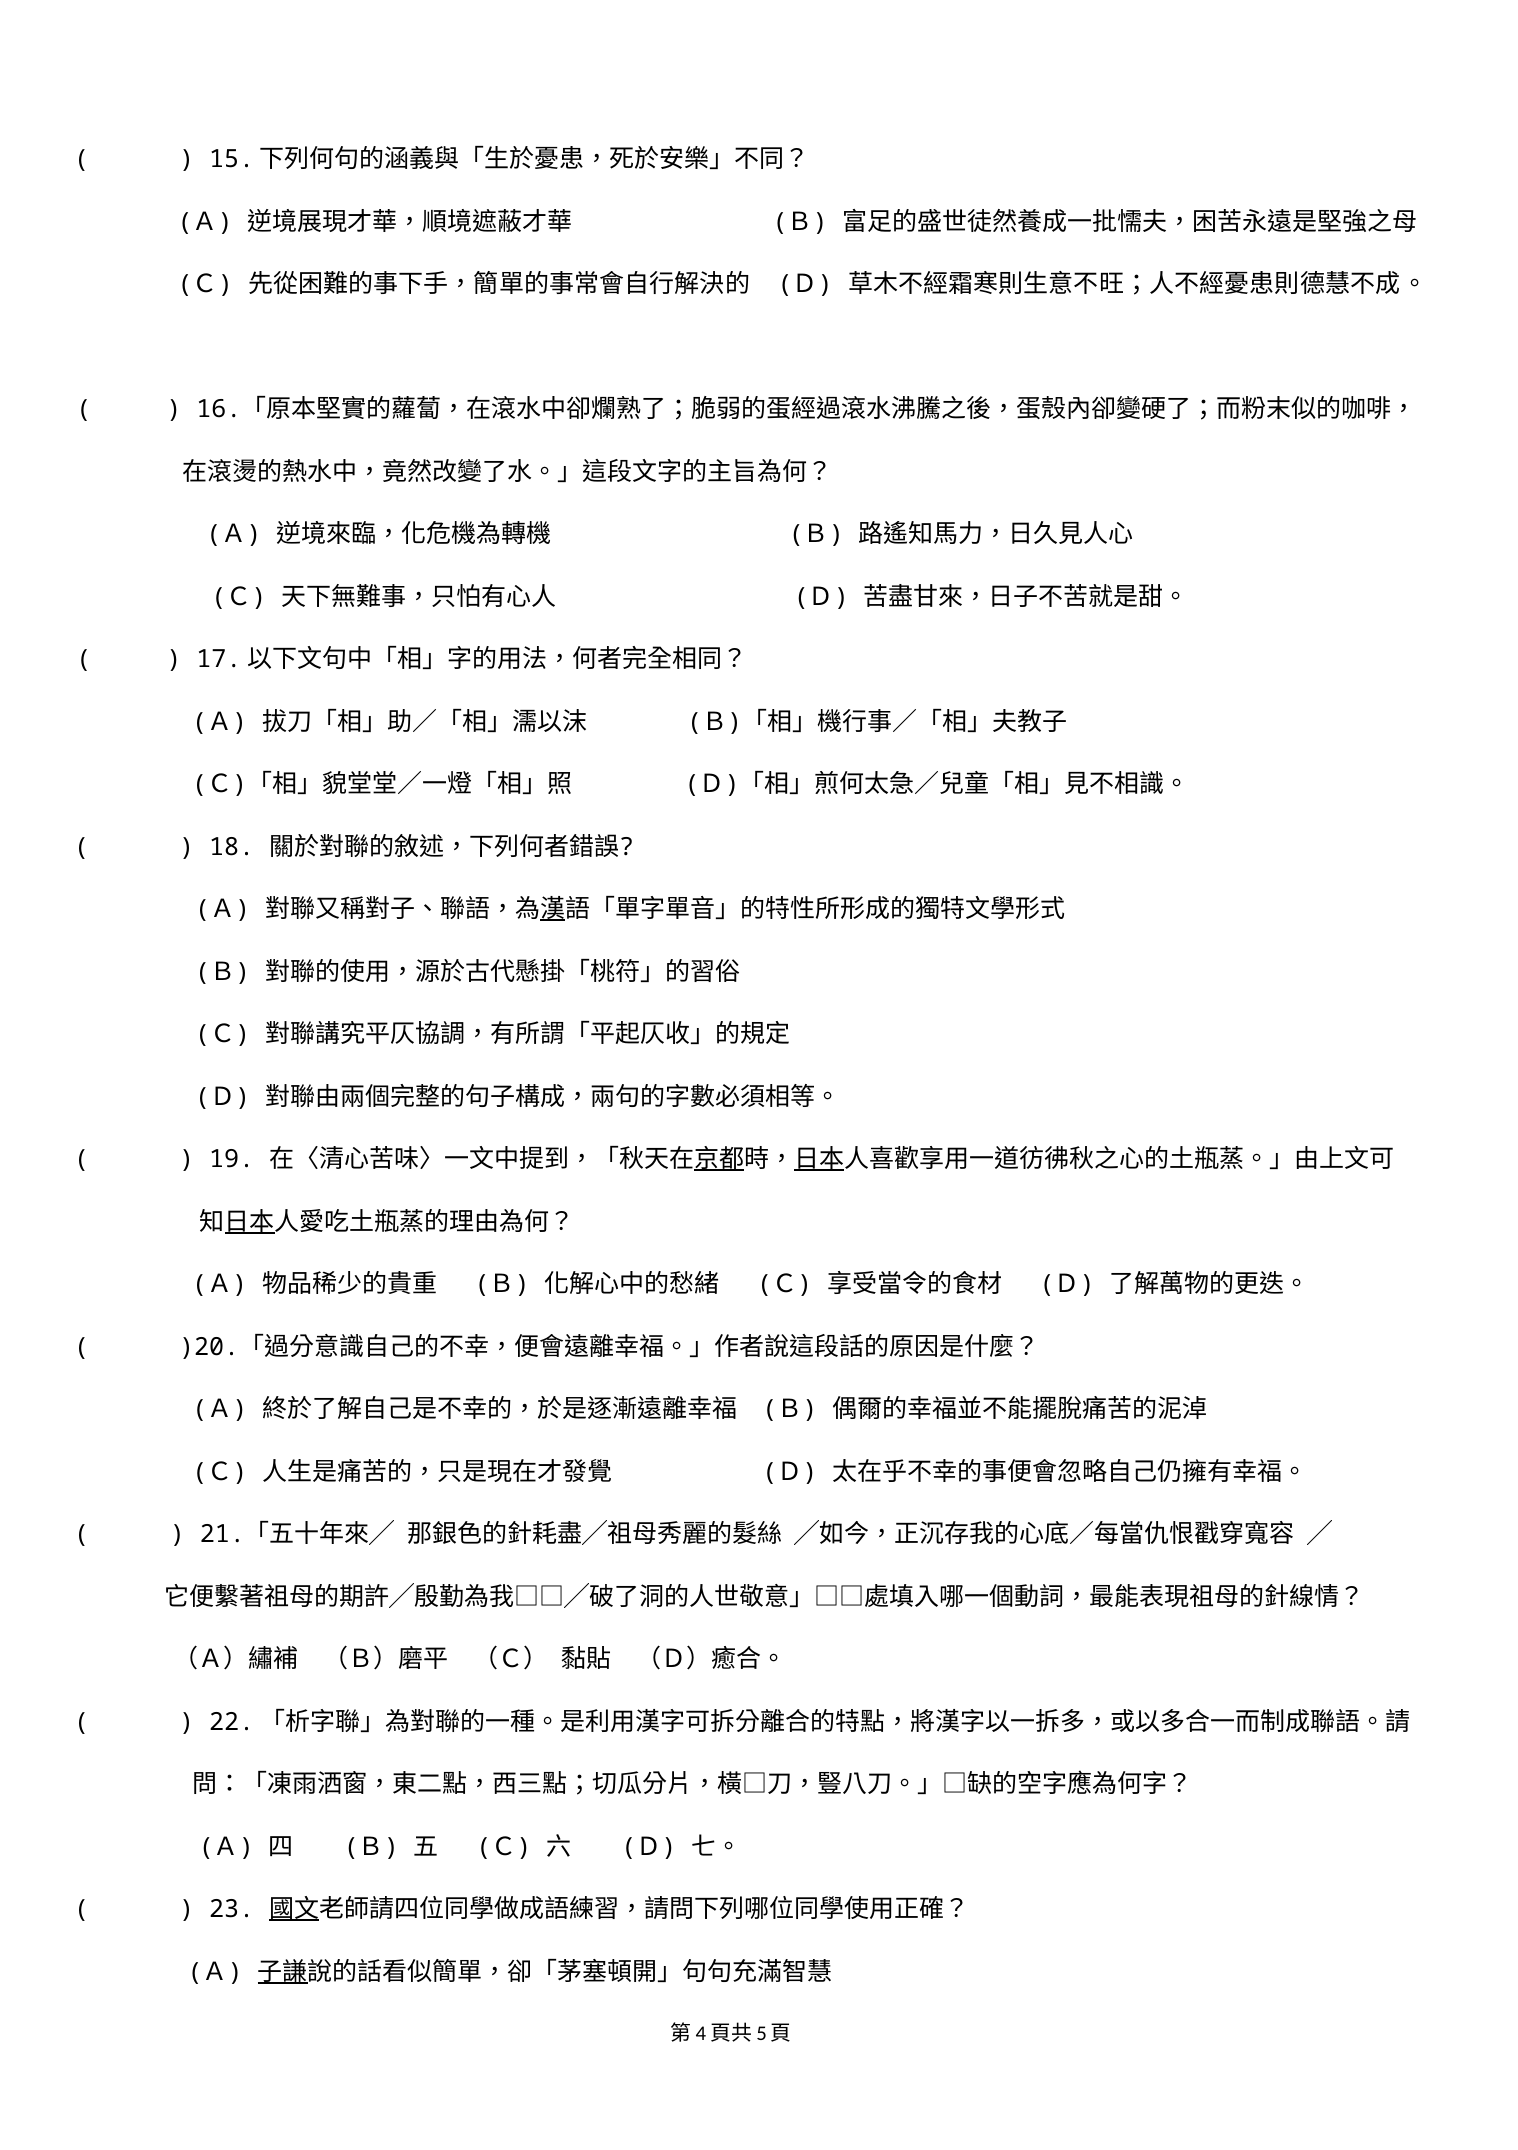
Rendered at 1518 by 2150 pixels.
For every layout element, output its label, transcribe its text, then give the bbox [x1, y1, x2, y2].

text (Ｃ) 天下無難事，只怕有心人 (Ｄ) 苦盡甘來，日子不苦就是甜。 [76, 552, 1373, 615]
text (Ａ) 逆境展現才華，順境遮蔽才華 (Ｂ) 富足的盛世徒然養成一批懦夫，困苦永遠是堅強之母 [177, 177, 1432, 240]
text (Ａ) 終於了解自己是不幸的，於是逐漸遠離幸福 (Ｂ) 偶爾的幸福並不能擺脫痛苦的泥淖 [192, 1365, 1417, 1427]
text ( ) 19. 在〈清心苦味〉一文中提到，「秋天在京都時，日本人喜歡享用一道彷彿秋之心的土瓶蒸。」由上文可知日本人愛吃土瓶蒸的理由為何？ [74, 1115, 1417, 1240]
text ( ) 21.「五十年來╱ 那銀色的針耗盡╱祖母秀麗的髮絲 ╱如今，正沉存我的心底／每當仇恨戳穿寬容 ╱ [74, 1490, 1417, 1552]
text (Ａ) 對聯又稱對子、聯語，為漢語「單字單音」的特性所形成的獨特文學形式 [195, 865, 1417, 927]
text (Ｄ) 對聯由兩個完整的句子構成，兩句的字數必須相等。 [195, 1052, 1417, 1115]
text ( ) 18. 關於對聯的敘述，下列何者錯誤? [74, 802, 1417, 865]
text (Ａ) 子謙說的話看似簡單，卻「茅塞頓開」句句充滿智慧 [187, 1927, 1373, 1990]
text (Ａ) 物品稀少的貴重 (Ｂ) 化解心中的愁緒 (Ｃ) 享受當令的食材 (Ｄ) 了解萬物的更迭。 [192, 1240, 1417, 1302]
text (Ｂ) 對聯的使用，源於古代懸掛「桃符」的習俗 [195, 927, 1417, 990]
text 它便繫著祖母的期許╱殷勤為我□□╱破了洞的人世敬意」□□處填入哪一個動詞，最能表現祖母的針線情？ [148, 1552, 1417, 1615]
text ( ) 16.「原本堅實的蘿蔔，在滾水中卻爛熟了；脆弱的蛋經過滾水沸騰之後，蛋殼內卻變硬了；而粉末似的咖啡，在滾燙的熱水中，竟然改變了水。」這段文字的主旨為何？ [76, 365, 1417, 490]
text (Ｃ) 對聯講究平仄協調，有所謂「平起仄收」的規定 [195, 990, 1417, 1052]
text （Ａ）繡補 （Ｂ）磨平 （Ｃ） 黏貼 （Ｄ）癒合。 [162, 1615, 1417, 1677]
text ( ) 17. 以下文句中「相」字的用法，何者完全相同？ [76, 615, 1417, 677]
text (Ａ) 四 (Ｂ) 五 (Ｃ) 六 (Ｄ) 七。 [184, 1802, 1417, 1865]
text (Ｃ) 先從困難的事下手，簡單的事常會自行解決的 (Ｄ) 草木不經霜寒則生意不旺；人不經憂患則德慧不成。 [177, 240, 1403, 365]
text (Ａ) 拔刀「相」助／「相」濡以沫 (Ｂ)「相」機行事／「相」夫教子 [192, 677, 1417, 740]
text (Ｃ)「相」貌堂堂／一燈「相」照 (Ｄ)「相」煎何太急／兒童「相」見不相識。 [192, 740, 1417, 802]
text (Ｃ) 人生是痛苦的，只是現在才發覺 (Ｄ) 太在乎不幸的事便會忽略自己仍擁有幸福。 [192, 1427, 1417, 1490]
text ( ) 15. 下列何句的涵義與「生於憂患，死於安樂」不同？ [74, 115, 1373, 177]
text ( )20.「過分意識自己的不幸，便會遠離幸福。」作者說這段話的原因是什麼？ [74, 1302, 1417, 1365]
text (Ａ) 逆境來臨，化危機為轉機 (Ｂ) 路遙知馬力，日久見人心 [76, 490, 1373, 552]
text ( ) 23. 國文老師請四位同學做成語練習，請問下列哪位同學使用正確？ [74, 1865, 1417, 1927]
text ( ) 22. 「析字聯」為對聯的一種。是利用漢字可拆分離合的特點，將漢字以一拆多，或以多合一而制成聯語。請問：「凍雨洒窗，東二點，西三點；切瓜分片，橫□刀，豎八刀。」□缺的空字應為何字？ [74, 1677, 1417, 1802]
